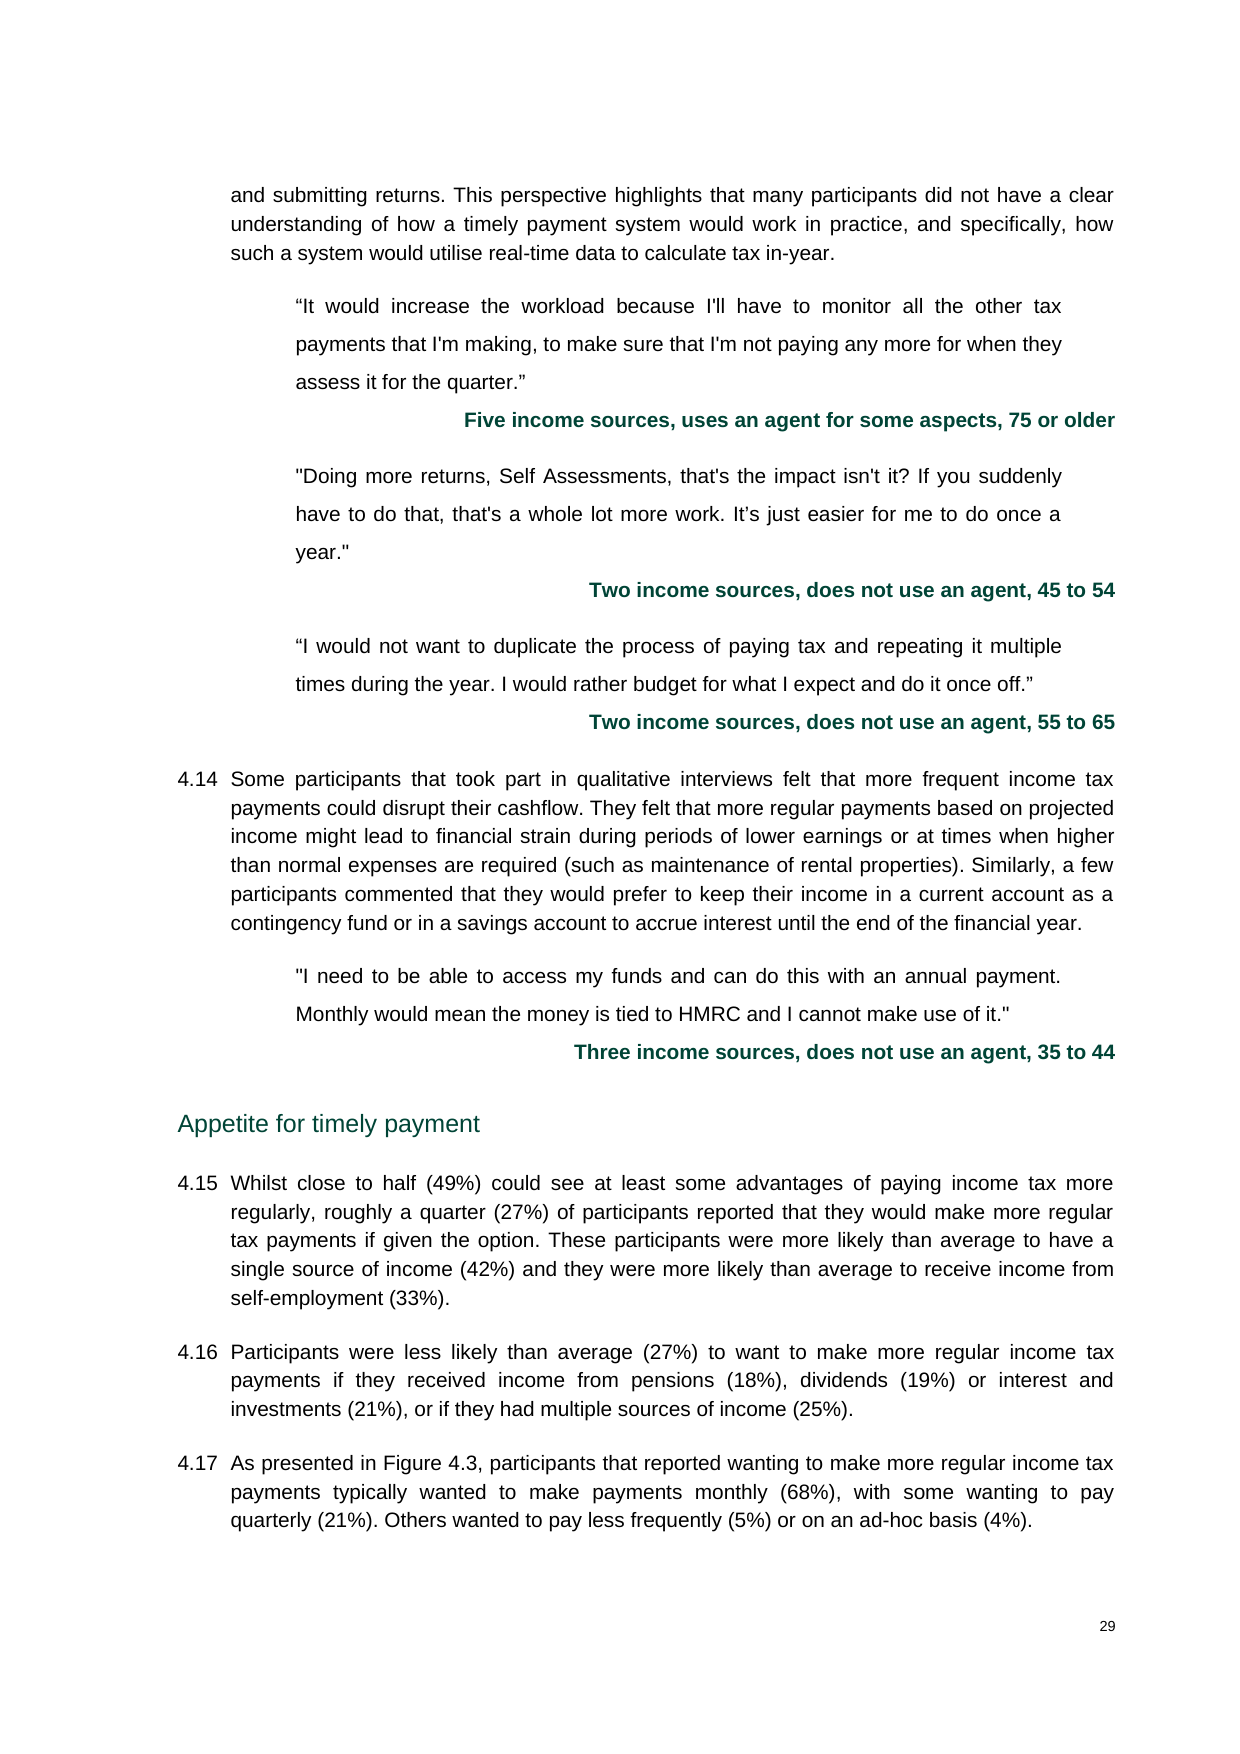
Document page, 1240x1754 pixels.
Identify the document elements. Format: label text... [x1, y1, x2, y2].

text Two income sources, does not use an agent, 55 to 65 [177, 710, 1115, 742]
list As presented in Figure 4.3, participants that reported wanting to make more regular income tax payments typically wanted to make payments monthly (68%), with some wanting to pay quarterly (21%). Others wanted to pay less frequently (5%) or on an ad-hoc basis (4%). [177, 1451, 1115, 1532]
text "I need to be able to access my funds and can do this with an annual payment. Monthly would mean the money is tied to HMRC and I cannot make use of it." [295, 964, 1063, 1033]
text “It would increase the workload because I'll have to monitor all the other tax payments that I'm making, to make sure that I'm not paying any more for when they assess it for the quarter.” [295, 294, 1063, 402]
text "Doing more returns, Self Assessments, that's the impact isn't it? If you suddenly have to do that, that's a whole lot more work. It’s just easier for me to do once a year." [295, 464, 1063, 572]
list Whilst close to half (49%) could see at least some advantages of paying income tax more regularly, roughly a quarter (27%) of participants reported that they would make more regular tax payments if given the option. These participants were more likely than average to have a single source of income (42%) and they were more likely than average to receive income from self-employment (33%). [177, 1171, 1115, 1310]
subtitle Appetite for timely payment [177, 1109, 1115, 1146]
text Three income sources, does not use an agent, 35 to 44 [177, 1040, 1115, 1071]
list and submitting returns. This perspective highlights that many participants did not have a clear understanding of how a timely payment system would work in practice, and specifically, how such a system would utilise real-time data to calculate tax in-year. [177, 183, 1115, 264]
text Five income sources, uses an agent for some aspects, 75 or older [177, 408, 1115, 439]
text “I would not want to duplicate the process of paying tax and repeating it multiple times during the year. I would rather budget for what I expect and do it once off.” [295, 634, 1063, 704]
text Two income sources, does not use an agent, 45 to 54 [177, 578, 1115, 609]
list Participants were less likely than average (27%) to want to make more regular income tax payments if they received income from pensions (18%), dividends (19%) or interest and investments (21%), or if they had multiple sources of income (25%). [177, 1339, 1115, 1421]
list Some participants that took part in qualitative interviews felt that more frequent income tax payments could disrupt their cashflow. They felt that more regular payments based on projected income might lead to financial strain during periods of lower earnings or at times when higher than normal expenses are required (such as maintenance of rental properties). Similarly, a few participants commented that they would prefer to keep their income in a current account as a contingency fund or in a savings account to accrue interest until the end of the financial year. [177, 767, 1115, 934]
